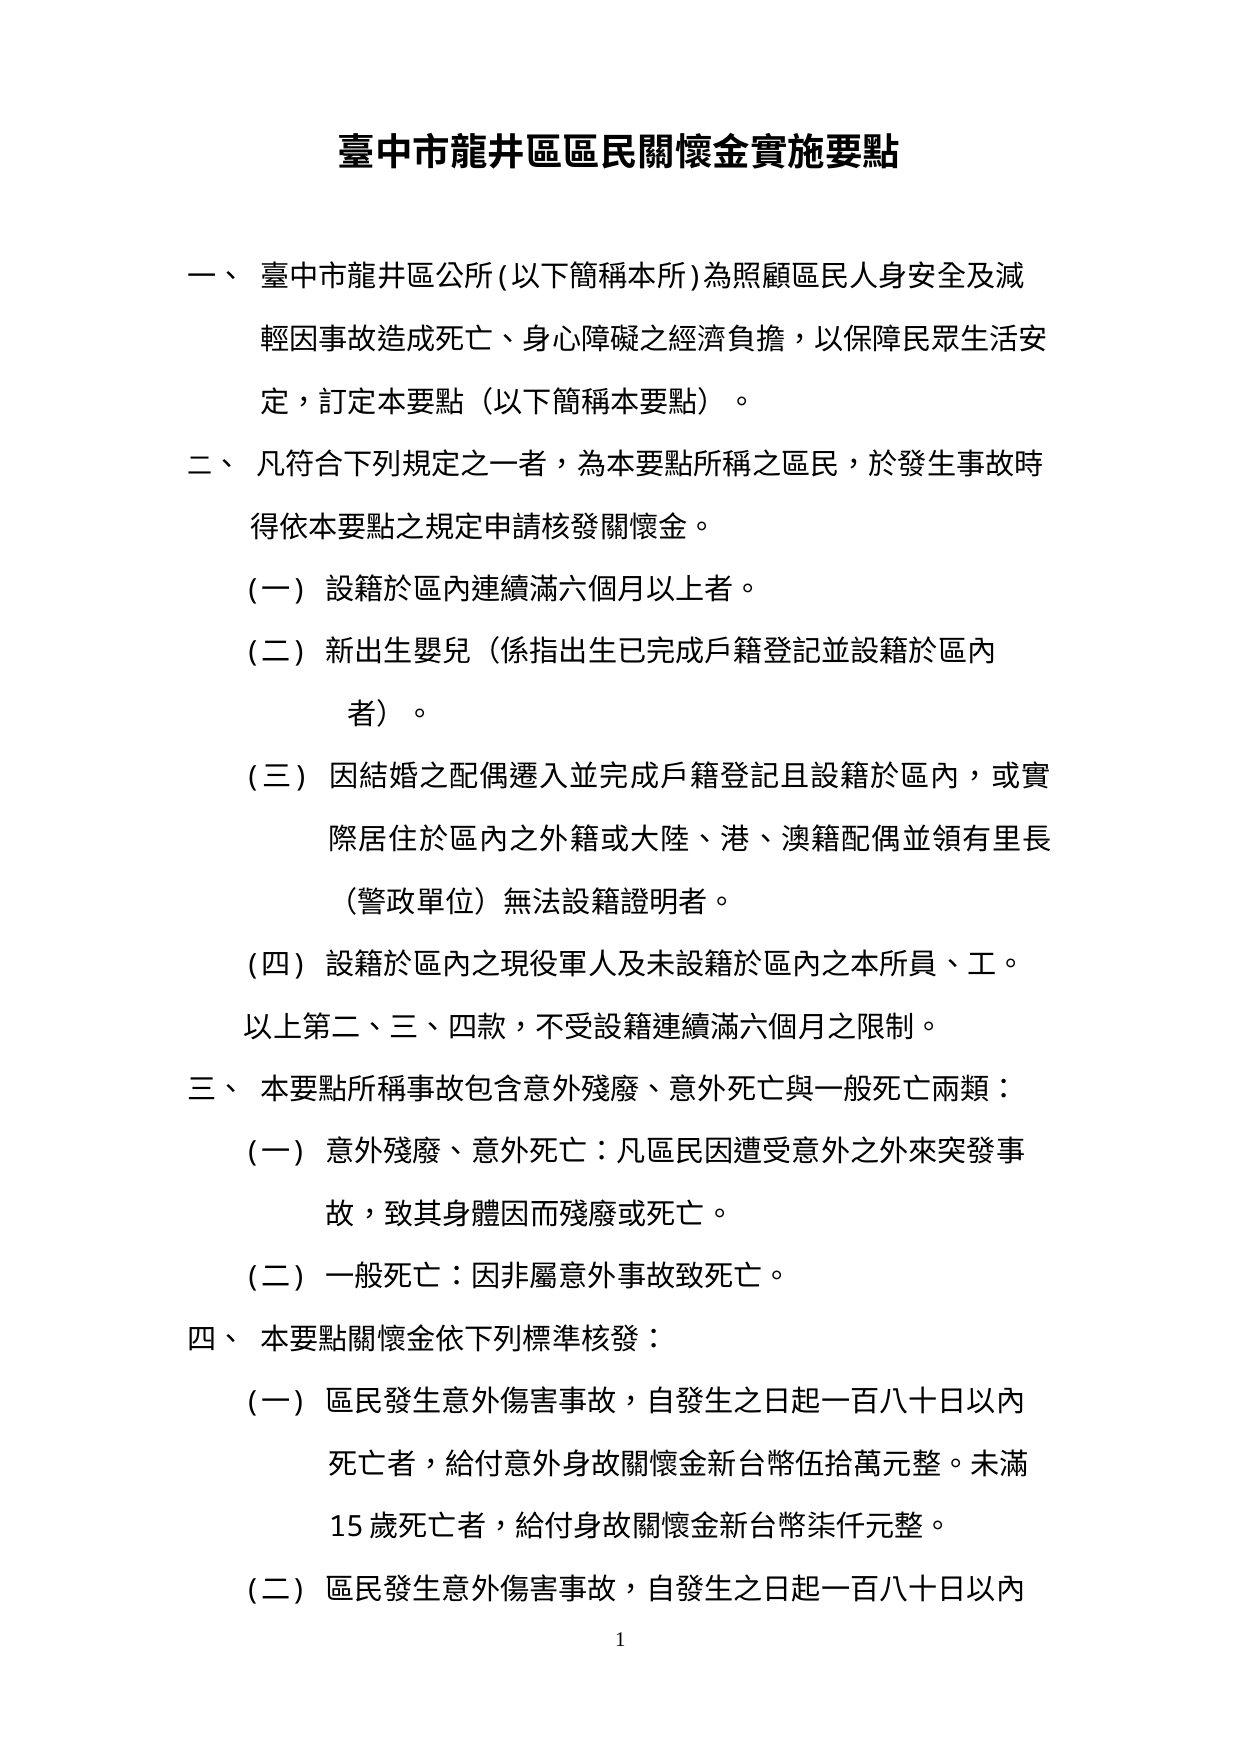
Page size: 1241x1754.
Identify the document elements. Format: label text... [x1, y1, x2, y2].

text (二) 新出生嬰兒（係指出生已完成戶籍登記並設籍於區內者）。 [244, 608, 1053, 733]
text 臺中市龍井區區民關懷金實施要點 [337, 108, 1053, 170]
text (三) 因結婚之配偶遷入並完成戶籍登記且設籍於區內，或實際居住於區內之外籍或大陸、港、澳籍配偶並領有里長（警政單位）無法設籍證明者。 [243, 733, 1053, 920]
text 二、 凡符合下列規定之一者，為本要點所稱之區民，於發生事故時得依本要點之規定申請核發關懷金。 [187, 420, 1053, 545]
text 以上第二、三、四款，不受設籍連續滿六個月之限制。 [244, 983, 1053, 1045]
text 三、 本要點所稱事故包含意外殘廢、意外死亡與一般死亡兩類： [187, 1045, 1053, 1108]
text (一) 意外殘廢、意外死亡：凡區民因遭受意外之外來突發事故，致其身體因而殘廢或死亡。 [243, 1108, 1053, 1233]
text (二) 一般死亡：因非屬意外事故致死亡。 [243, 1233, 1053, 1295]
text (二) 區民發生意外傷害事故，自發生之日起一百八十日以內 [243, 1545, 1053, 1608]
text 四、 本要點關懷金依下列標準核發： [187, 1295, 1053, 1358]
text (四) 設籍於區內之現役軍人及未設籍於區內之本所員、工。 [244, 920, 1053, 983]
text (一) 區民發生意外傷害事故，自發生之日起一百八十日以內死亡者，給付意外身故關懷金新台幣伍拾萬元整。未滿15歲死亡者，給付身故關懷金新台幣柒仟元整。 [243, 1358, 1053, 1545]
text (一) 設籍於區內連續滿六個月以上者。 [244, 545, 1053, 608]
text 一、 臺中市龍井區公所(以下簡稱本所)為照顧區民人身安全及減輕因事故造成死亡、身心障礙之經濟負擔，以保障民眾生活安定，訂定本要點（以下簡稱本要點）。 [187, 233, 1053, 420]
